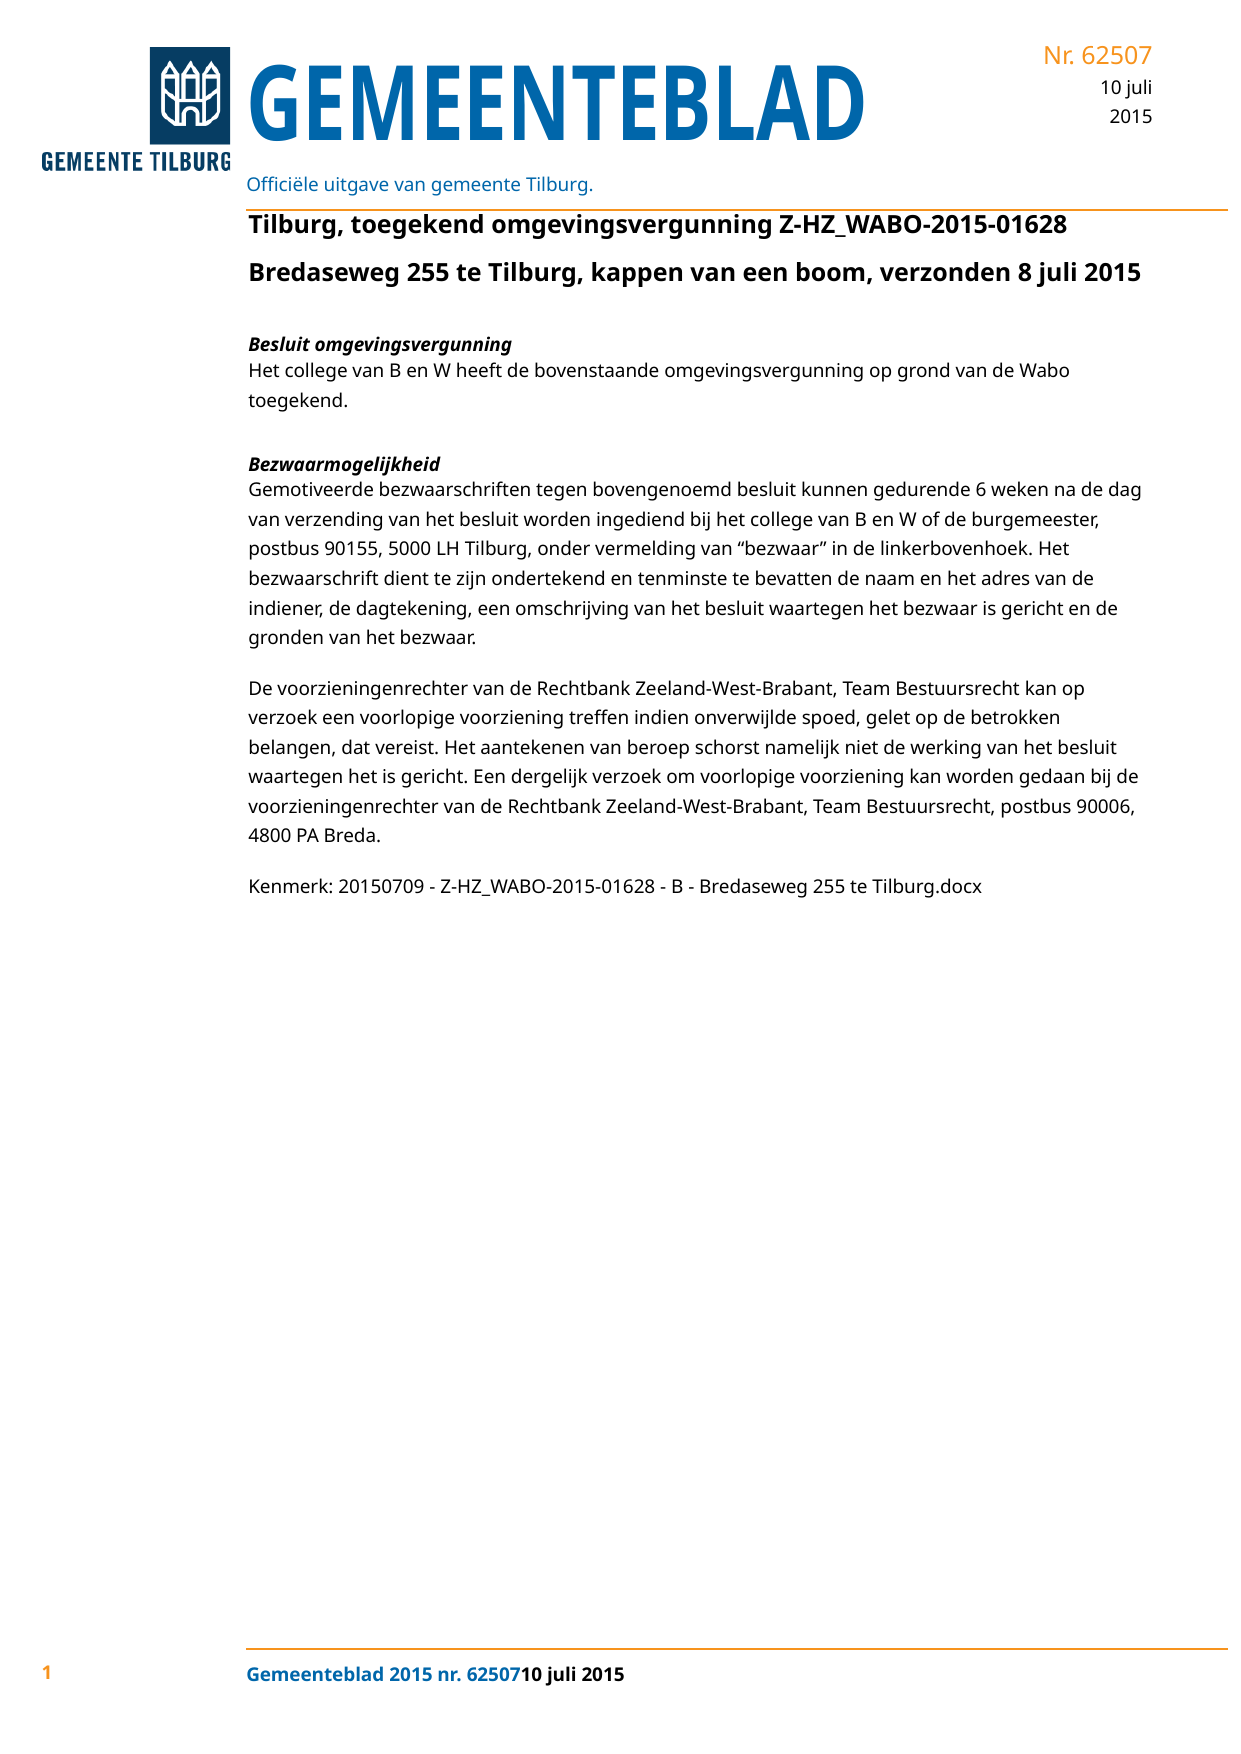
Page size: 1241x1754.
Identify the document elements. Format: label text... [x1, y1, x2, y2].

picture [41, 47, 231, 172]
text De voorzieningenrechter van de Rechtbank Zeeland-West-Brabant, Team Bestuursrecht kan op verzoek een voorlopige voorziening treffen indien onverwijlde spoed, gelet op de betrokken belangen, dat vereist. Het aantekenen van beroep schorst namelijk niet de werking van het besluit waartegen het is gericht. Een dergelijk verzoek om voorlopige voorziening kan worden gedaan bij de voorzieningenrechter van de Rechtbank Zeeland-West-Brabant, Team Bestuursrecht, postbus 90006, 4800 PA Breda. [248, 675, 1152, 848]
text Bezwaarmogelijkheid [248, 451, 1152, 476]
text Het college van B en W heeft de bovenstaande omgevingsvergunning op grond van de Wabo toegekend. [248, 357, 1152, 412]
text Tilburg, toegekend omgevingsvergunning Z-HZ_WABO-2015-01628 Bredaseweg 255 te Tilburg, kappen van een boom, verzonden 8 juli 2015 [248, 211, 1152, 288]
text Kenmerk: 20150709 - Z-HZ_WABO-2015-01628 - B - Bredaseweg 255 te Tilburg.docx [248, 873, 1152, 899]
text Besluit omgevingsvergunning [248, 331, 1152, 357]
text Gemotiveerde bezwaarschriften tegen bovengenoemd besluit kunnen gedurende 6 weken na de dag van verzending van het besluit worden ingediend bij het college van B en W of de burgemeester, postbus 90155, 5000 LH Tilburg, onder vermelding van “bezwaar” in de linkerbovenhoek. Het bezwaarschrift dient te zijn ondertekend en tenminste te bevatten de naam en het adres van de indiener, de dagtekening, een omschrijving van het besluit waartegen het bezwaar is gericht en de gronden van het bezwaar. [248, 476, 1152, 650]
